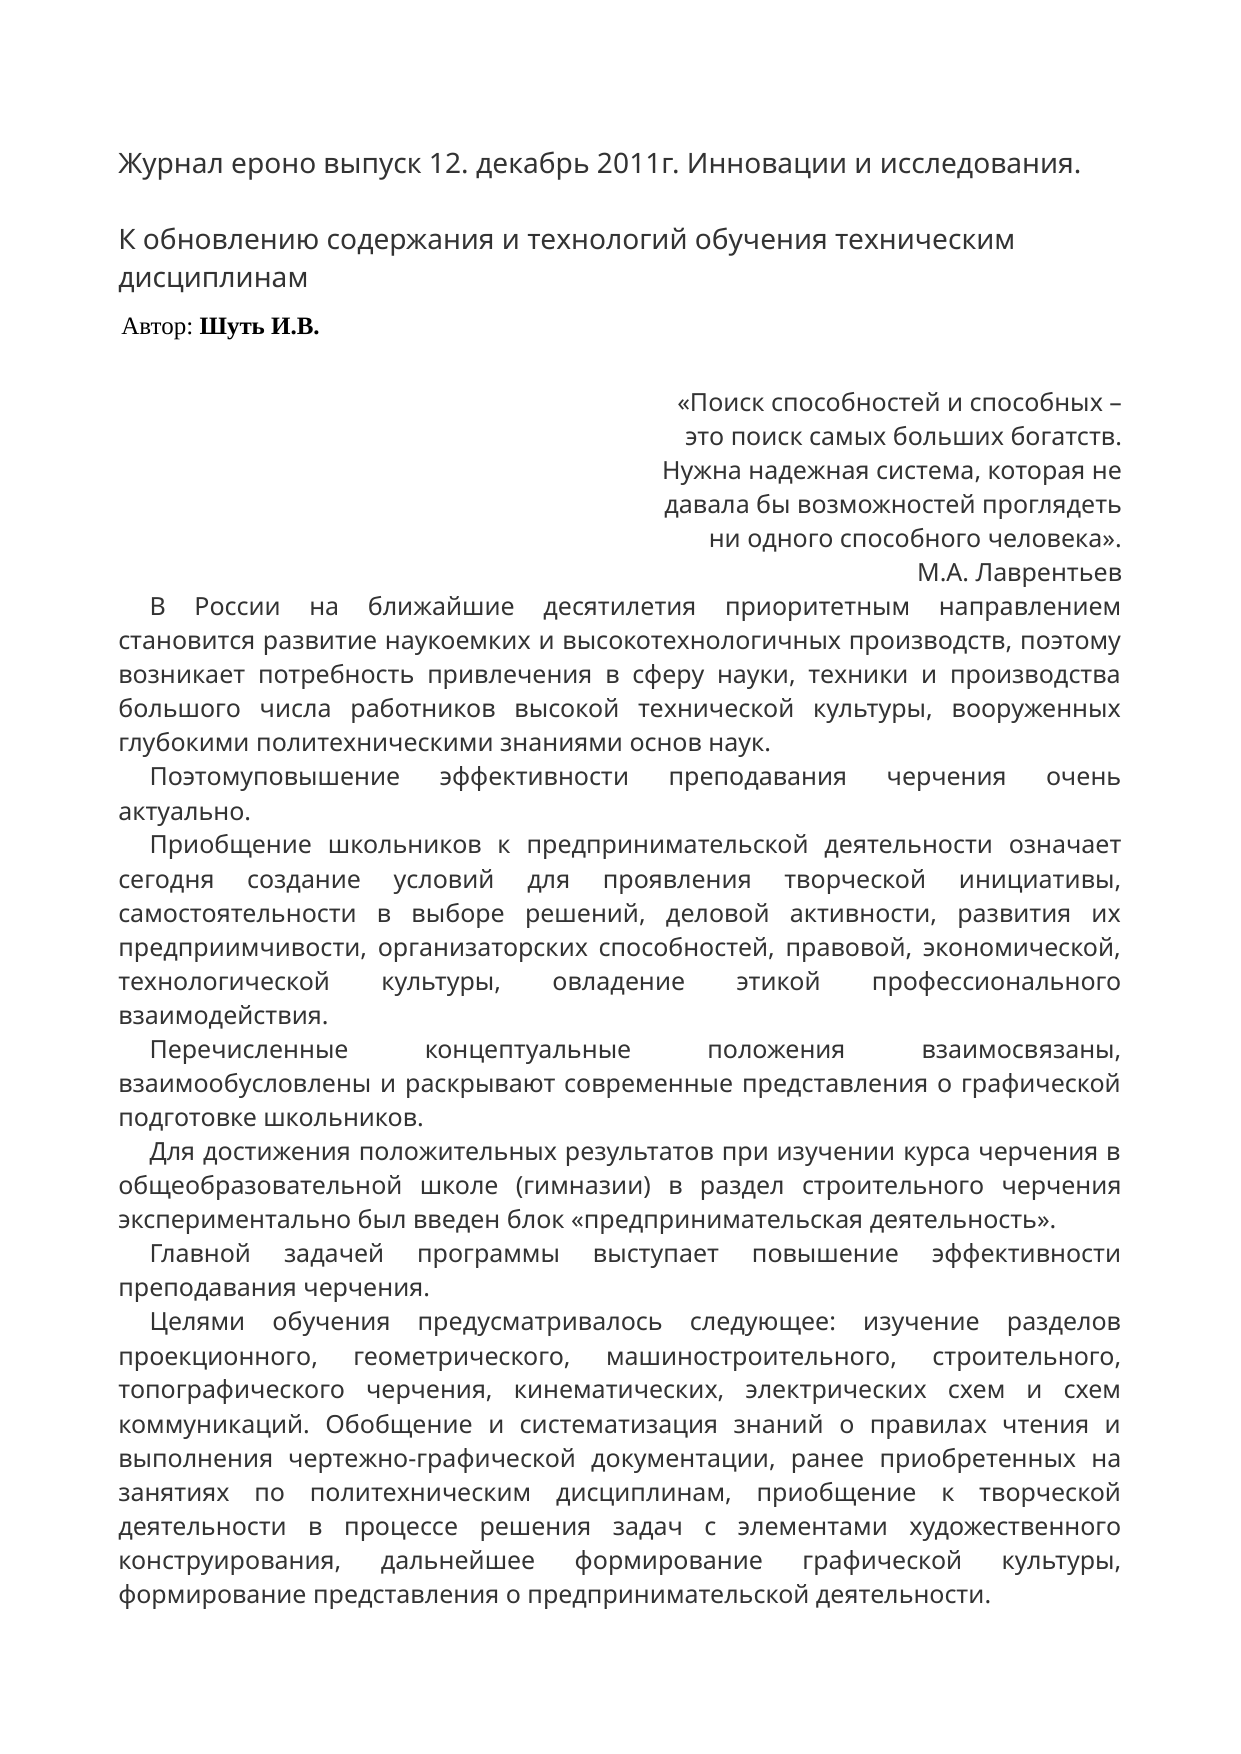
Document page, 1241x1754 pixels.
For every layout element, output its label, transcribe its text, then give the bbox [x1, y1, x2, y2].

text Для достижения положительных результатов при изучении курса черчения в общеобразовательной школе (гимназии) в раздел строительного черчения экспериментально был введен блок «предпринимательская деятельность». [118, 1134, 1122, 1236]
text Нужна надежная система, которая не [118, 452, 1122, 487]
text ни одного способного человека». [118, 521, 1122, 555]
text это поиск самых больших богатств. [118, 418, 1122, 452]
text «Поиск способностей и способных – [118, 384, 1122, 418]
subtitle Журнал ероно выпуск 12. декабрь 2011г. Инновации и исследования. [118, 143, 1122, 181]
text Приобщение школьников к предпринимательской деятельности означает сегодня создание условий для проявления творческой инициативы, самостоятельности в выборе решений, деловой активности, развития их предприимчивости, организаторских способностей, правовой, экономической, технологической культуры, овладение этикой профессионального взаимодействия. [118, 827, 1122, 1032]
table_header Автор: Шуть И.В. [118, 308, 1122, 343]
subtitle К обновлению содержания и технологий обучения техническим дисциплинам [118, 219, 1122, 296]
text давала бы возможностей проглядеть [118, 487, 1122, 521]
text Перечисленные концептуальные положения взаимосвязаны, взаимообусловлены и раскрывают современные представления о графической подготовке школьников. [118, 1032, 1122, 1134]
text М.А. Лаврентьев [118, 555, 1122, 589]
text Поэтомуповышение эффективности преподавания черчения очень актуально. [118, 759, 1122, 827]
text Целями обучения предусматривалось следующее: изучение разделов проекционного, геометрического, машиностроительного, строительного, топографического черчения, кинематических, электрических схем и схем коммуникаций. Обобщение и систематизация знаний о правилах чтения и выполнения чертежно-графической документации, ранее приобретенных на занятиях по политехническим дисциплинам, приобщение к творческой деятельности в процессе решения задач с элементами художественного конструирования, дальнейшее формирование графической культуры, формирование представления о предпринимательской деятельности. [118, 1304, 1122, 1611]
text Главной задачей программы выступает повышение эффективности преподавания черчения. [118, 1236, 1122, 1304]
text В России на ближайшие десятилетия приоритетным направлением становится развитие наукоемких и высокотехнологичных производств, поэтому возникает потребность привлечения в сферу науки, техники и производства большого числа работников высокой технической культуры, вооруженных глубокими политехническими знаниями основ наук. [118, 589, 1122, 759]
